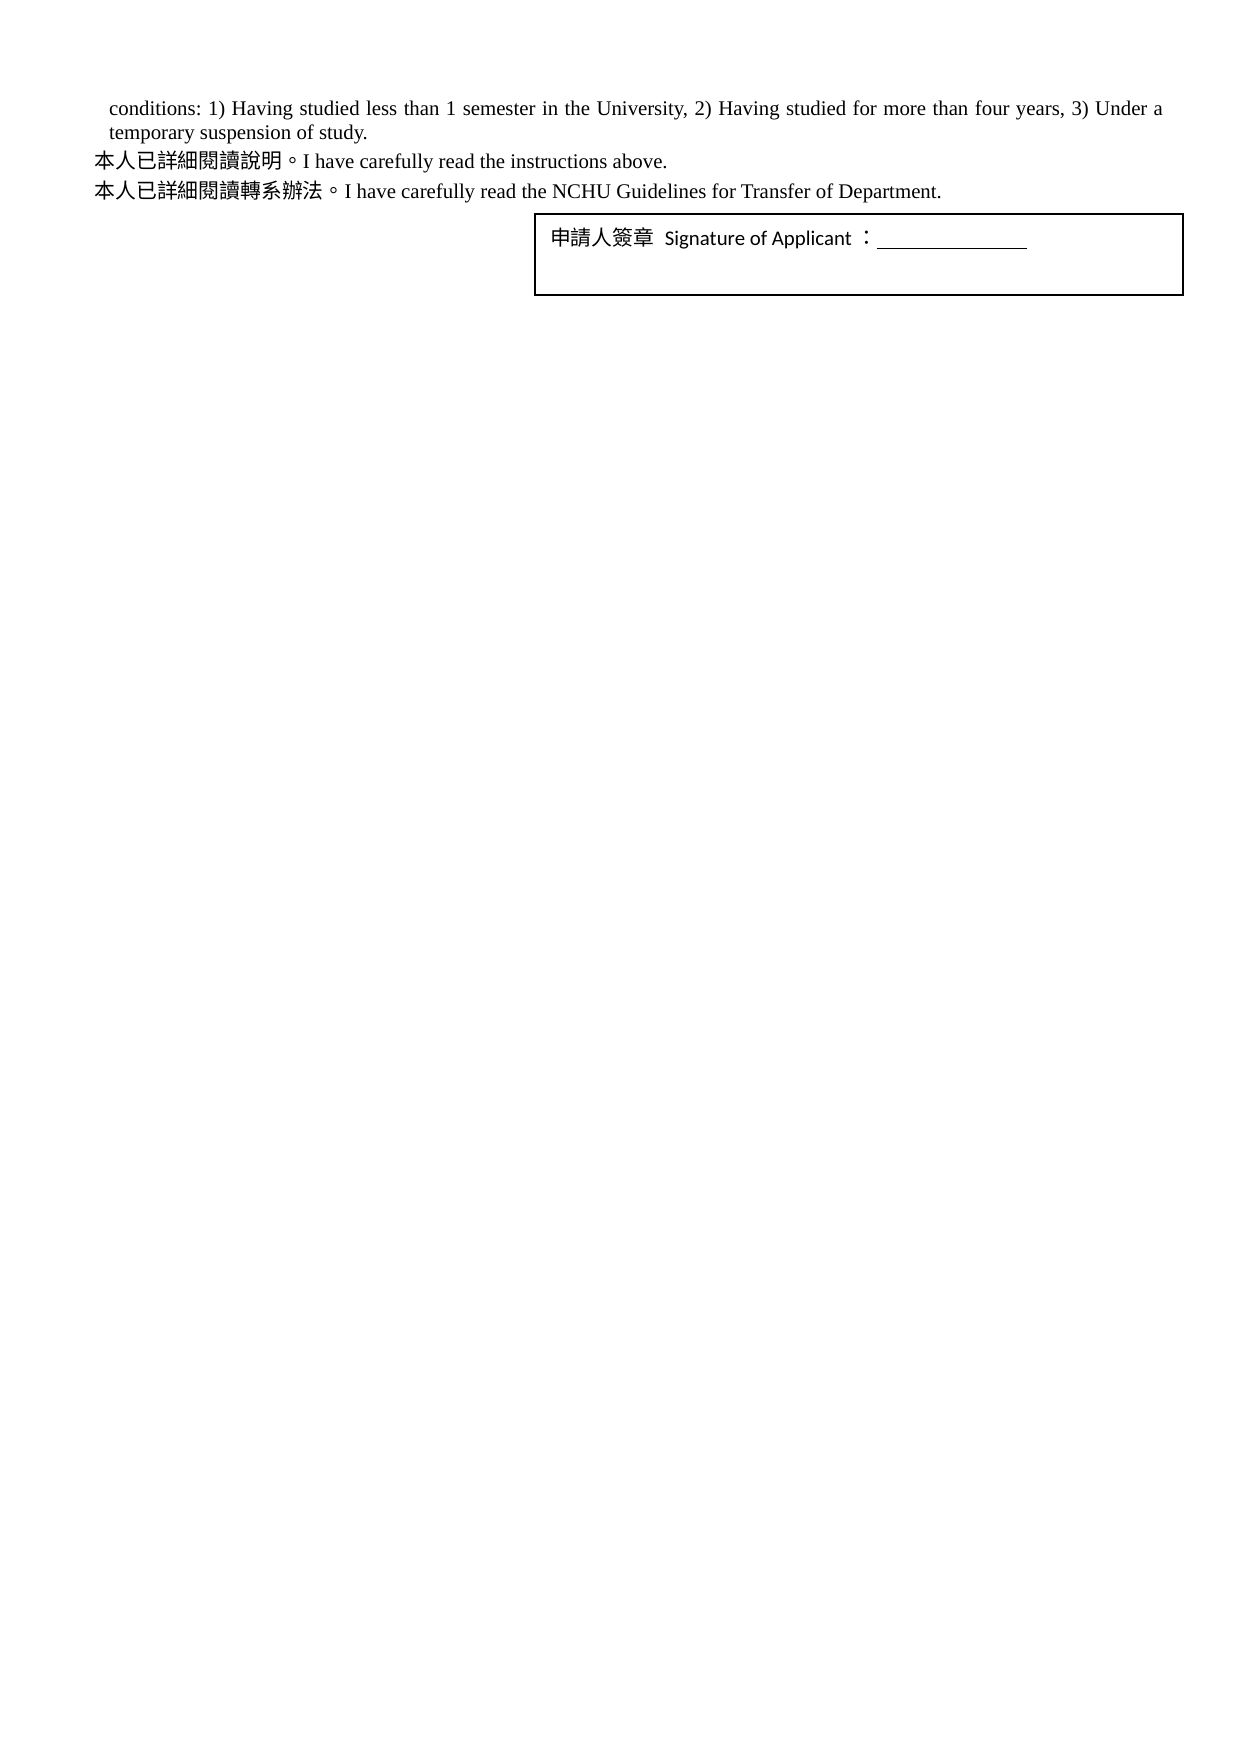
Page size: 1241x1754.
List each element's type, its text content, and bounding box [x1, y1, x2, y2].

text 本人已詳細閱讀說明。I have carefully read the instructions above. [94, 144, 1165, 174]
text 本人已詳細閱讀轉系辦法。I have carefully read the NCHU Guidelines for Transfer of Department. [94, 174, 1165, 204]
text conditions: 1) Having studied less than 1 semester in the University, 2) Having studied for more than four years, 3) Under a temporary suspension of study. [109, 96, 1165, 144]
